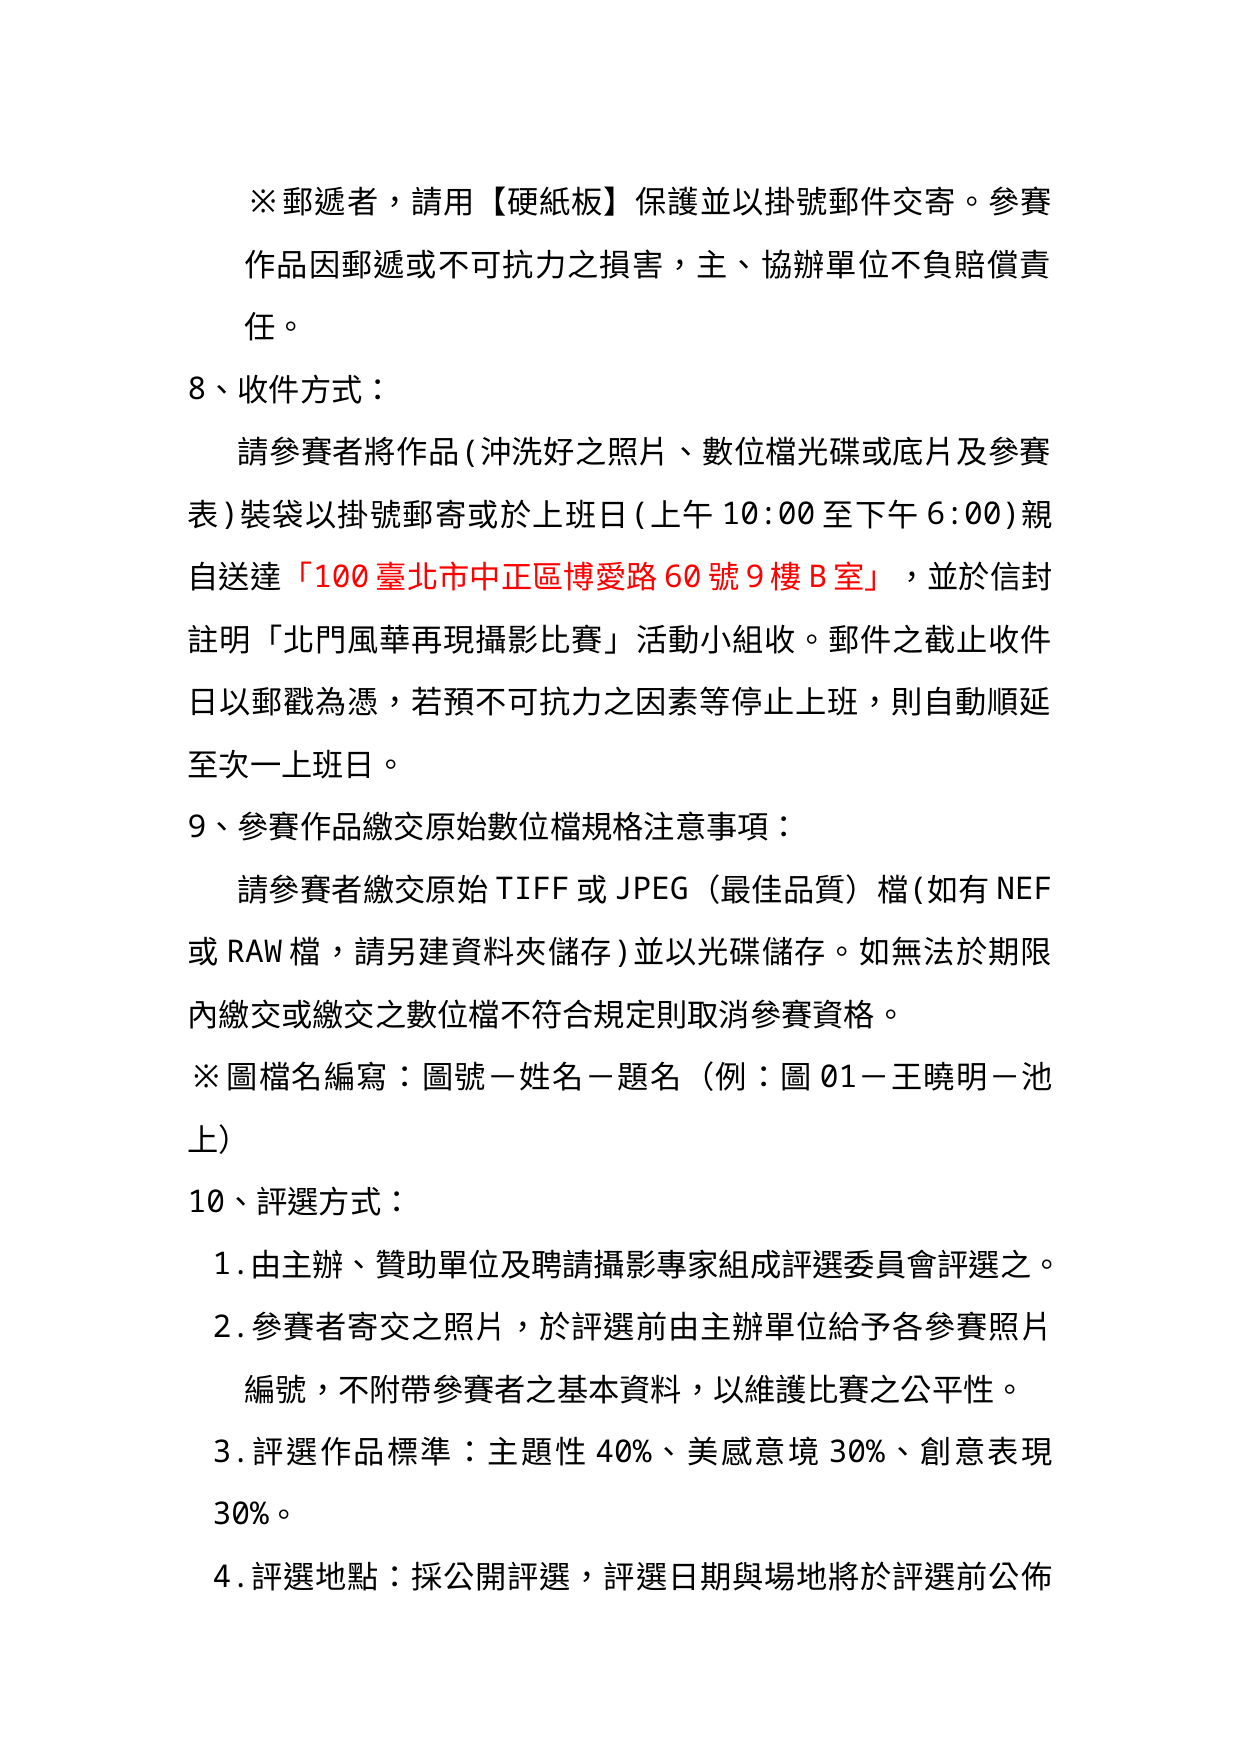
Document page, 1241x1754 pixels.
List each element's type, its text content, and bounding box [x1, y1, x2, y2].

text ※郵遞者，請用【硬紙板】保護並以掛號郵件交寄。參賽作品因郵遞或不可抗力之損害，主、協辦單位不負賠償責任。 [244, 158, 1053, 346]
text 1.由主辦、贊助單位及聘請攝影專家組成評選委員會評選之。 [212, 1221, 1053, 1283]
list 收件方式： [187, 346, 1053, 408]
text 2.參賽者寄交之照片，於評選前由主辦單位給予各參賽照片編號，不附帶參賽者之基本資料，以維護比賽之公平性。 [212, 1283, 1053, 1408]
text 4.評選地點：採公開評選，評選日期與場地將於評選前公佈 [212, 1533, 1053, 1596]
text 3.評選作品標準：主題性40%、美感意境30%、創意表現30%。 [212, 1408, 1053, 1533]
list 參賽作品繳交原始數位檔規格注意事項： [187, 783, 1053, 846]
text ※圖檔名編寫：圖號－姓名－題名（例：圖01－王曉明－池上） [187, 1033, 1053, 1158]
text 請參賽者將作品(沖洗好之照片、數位檔光碟或底片及參賽表)裝袋以掛號郵寄或於上班日(上午10:00至下午6:00)親自送達「100臺北市中正區博愛路60號9樓B室」，並於信封註明「北門風華再現攝影比賽」活動小組收。郵件之截止收件日以郵戳為憑，若預不可抗力之因素等停止上班，則自動順延至次一上班日。 [187, 408, 1053, 783]
list 評選方式： [187, 1158, 1053, 1221]
text 請參賽者繳交原始TIFF或JPEG（最佳品質）檔(如有NEF或RAW檔，請另建資料夾儲存)並以光碟儲存。如無法於期限內繳交或繳交之數位檔不符合規定則取消參賽資格。 [187, 846, 1053, 1033]
